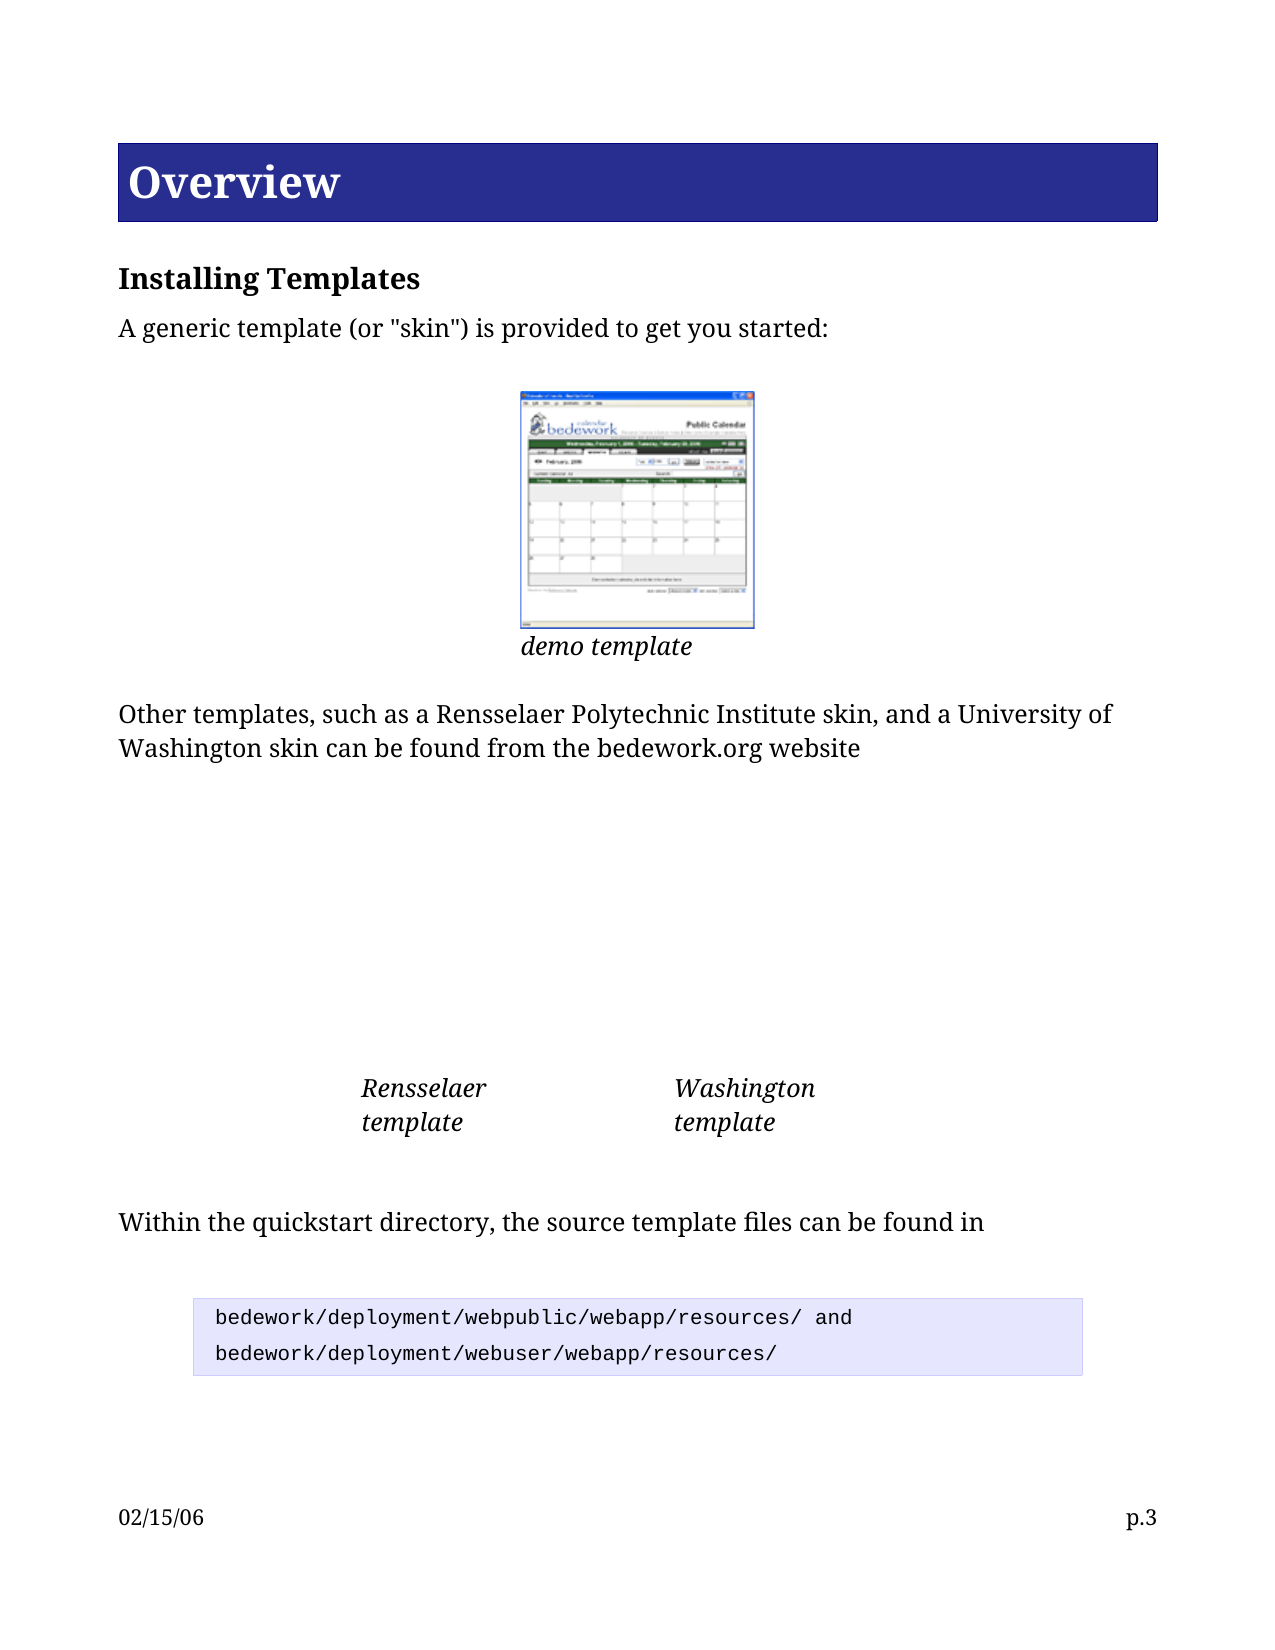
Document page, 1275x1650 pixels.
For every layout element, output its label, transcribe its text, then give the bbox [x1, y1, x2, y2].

picture [520, 391, 755, 629]
text Washington template [673, 837, 908, 1138]
text demo template [520, 629, 755, 662]
text Other templates, such as a Rensselaer Polytechnic Institute skin, and a University of Washington skin can be found from the bedework.org website [118, 696, 1157, 764]
text bedework/deployment/webpublic/webapp/resources/ and [194, 1299, 1082, 1331]
text Rensselaer template [361, 836, 595, 1138]
subtitle Overview [119, 144, 1157, 221]
text Within the quickstart directory, the source template files can be found in [118, 1205, 1157, 1239]
text A generic template (or "skin") is provided to get you started: [118, 311, 1157, 344]
text bedework/deployment/webuser/webapp/resources/ [194, 1333, 1082, 1375]
subtitle Installing Templates [118, 258, 1157, 298]
